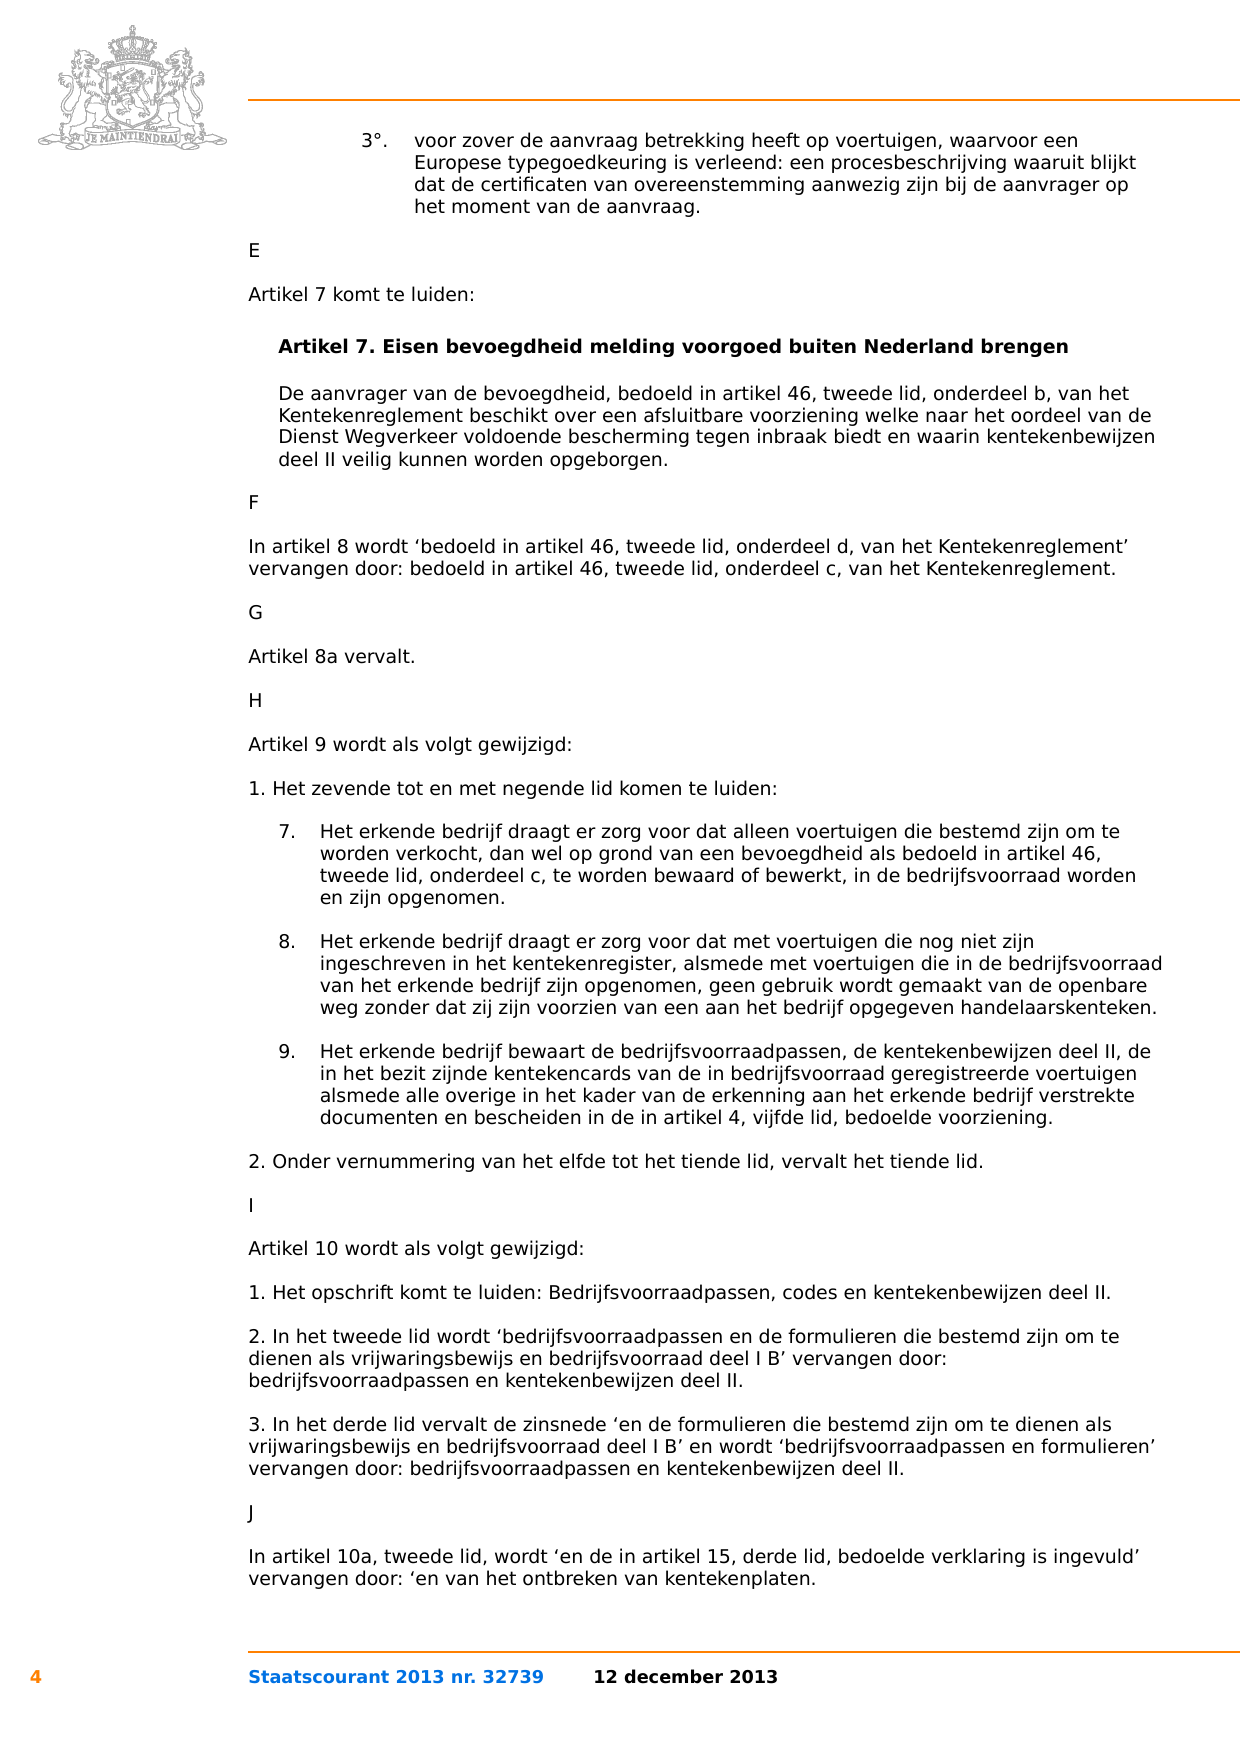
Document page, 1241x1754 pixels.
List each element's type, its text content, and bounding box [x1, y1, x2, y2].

text G [248, 602, 1163, 624]
text 8. Het erkende bedrijf draagt er zorg voor dat met voertuigen die nog niet zijn ingeschreven in het kentekenregister, alsmede met voertuigen die in de bedrijfsvoorraad van het erkende bedrijf zijn opgenomen, geen gebruik wordt gemaakt van de openbare weg zonder dat zij zijn voorzien van een aan het bedrijf opgegeven handelaarskenteken. [278, 931, 1163, 1019]
text 2. In het tweede lid wordt ‘bedrijfsvoorraadpassen en de formulieren die bestemd zijn om te dienen als vrijwaringsbewijs en bedrijfsvoorraad deel I B’ vervangen door: bedrijfsvoorraadpassen en kentekenbewijzen deel II. [248, 1326, 1163, 1392]
text 3°. voor zover de aanvraag betrekking heeft op voertuigen, waarvoor een Europese typegoedkeuring is verleend: een procesbeschrijving waaruit blijkt dat de certificaten van overeenstemming aanwezig zijn bij de aanvrager op het moment van de aanvraag. [361, 130, 1163, 218]
subtitle Artikel 7. Eisen bevoegdheid melding voorgoed buiten Nederland brengen [278, 336, 1163, 357]
text Artikel 8a vervalt. [248, 646, 1163, 668]
text 7. Het erkende bedrijf draagt er zorg voor dat alleen voertuigen die bestemd zijn om te worden verkocht, dan wel op grond van een bevoegdheid als bedoeld in artikel 46, tweede lid, onderdeel c, te worden bewaard of bewerkt, in de bedrijfsvoorraad worden en zijn opgenomen. [278, 821, 1163, 909]
text I [248, 1194, 1163, 1216]
text 2. Onder vernummering van het elfde tot het tiende lid, vervalt het tiende lid. [248, 1151, 1163, 1173]
text F [248, 492, 1163, 514]
text 1. Het zevende tot en met negende lid komen te luiden: [248, 777, 1163, 799]
text 1. Het opschrift komt te luiden: Bedrijfsvoorraadpassen, codes en kentekenbewijzen deel II. [248, 1282, 1163, 1304]
text H [248, 690, 1163, 712]
text Artikel 7 komt te luiden: [248, 283, 1163, 306]
picture [38, 25, 227, 150]
text De aanvrager van de bevoegdheid, bedoeld in artikel 46, tweede lid, onderdeel b, van het Kentekenreglement beschikt over een afsluitbare voorziening welke naar het oordeel van de Dienst Wegverkeer voldoende bescherming tegen inbraak biedt en waarin kentekenbewijzen deel II veilig kunnen worden opgeborgen. [278, 382, 1163, 470]
text In artikel 8 wordt ‘bedoeld in artikel 46, tweede lid, onderdeel d, van het Kentekenreglement’ vervangen door: bedoeld in artikel 46, tweede lid, onderdeel c, van het Kentekenreglement. [248, 536, 1163, 580]
text Artikel 9 wordt als volgt gewijzigd: [248, 733, 1163, 756]
text J [248, 1502, 1163, 1524]
text E [248, 240, 1163, 262]
text 3. In het derde lid vervalt de zinsnede ‘en de formulieren die bestemd zijn om te dienen als vrijwaringsbewijs en bedrijfsvoorraad deel I B’ en wordt ‘bedrijfsvoorraadpassen en formulieren’ vervangen door: bedrijfsvoorraadpassen en kentekenbewijzen deel II. [248, 1414, 1163, 1480]
text In artikel 10a, tweede lid, wordt ‘en de in artikel 15, derde lid, bedoelde verklaring is ingevuld’ vervangen door: ‘en van het ontbreken van kentekenplaten. [248, 1546, 1163, 1589]
text 9. Het erkende bedrijf bewaart de bedrijfsvoorraadpassen, de kentekenbewijzen deel II, de in het bezit zijnde kentekencards van de in bedrijfsvoorraad geregistreerde voertuigen alsmede alle overige in het kader van de erkenning aan het erkende bedrijf verstrekte documenten en bescheiden in de in artikel 4, vijfde lid, bedoelde voorziening. [278, 1041, 1163, 1129]
text Artikel 10 wordt als volgt gewijzigd: [248, 1238, 1163, 1260]
